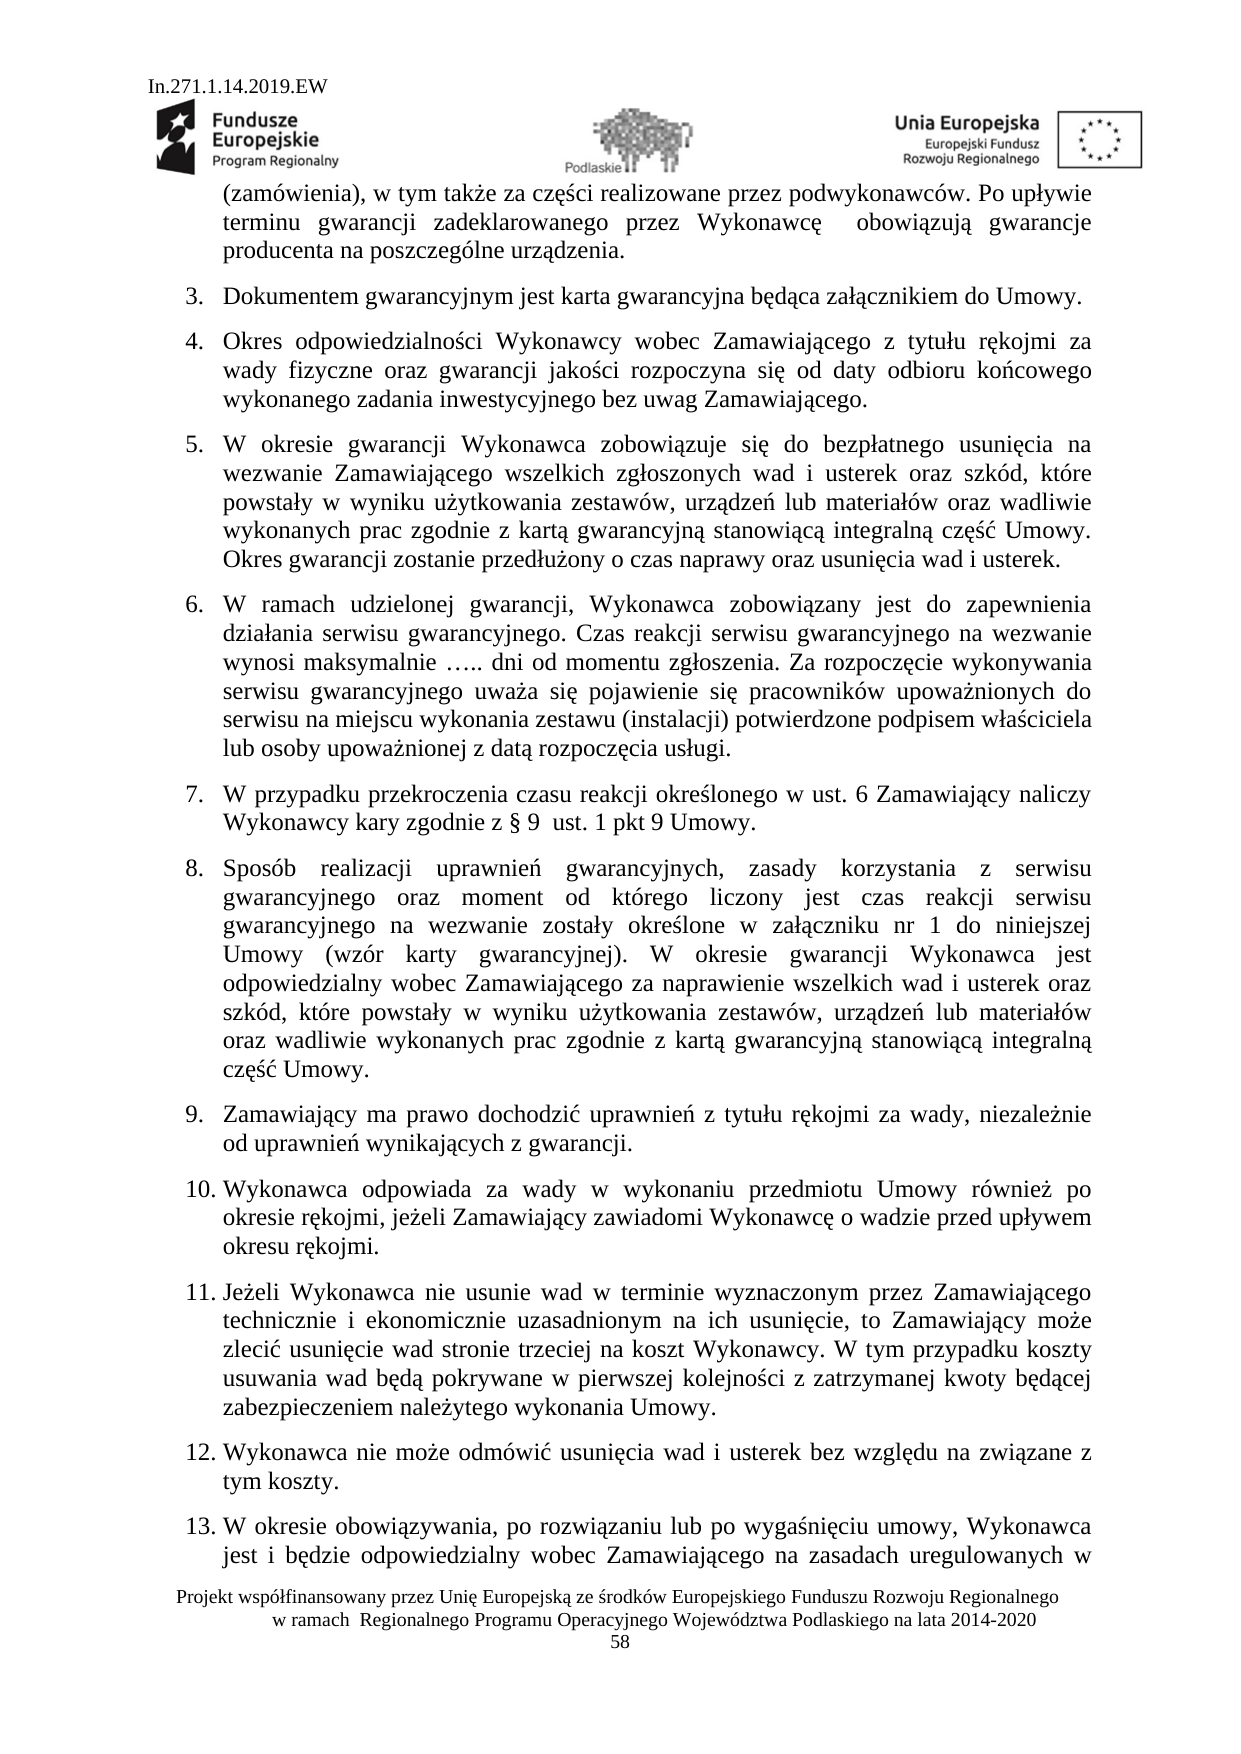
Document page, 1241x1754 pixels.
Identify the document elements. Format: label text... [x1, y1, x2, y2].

list Wykonawca odpowiada za wady w wykonaniu przedmiotu Umowy również po okresie rękojmi, jeżeli Zamawiający zawiadomi Wykonawcę o wadzie przed upływem okresu rękojmi. [185, 1174, 1092, 1260]
list W przypadku przekroczenia czasu reakcji określonego w ust. 6 Zamawiający naliczy Wykonawcy kary zgodnie z § 9 ust. 1 pkt 9 Umowy. [185, 779, 1092, 836]
list Wykonawca nie może odmówić usunięcia wad i usterek bez względu na związane z tym koszty. [185, 1437, 1092, 1494]
list Zamawiający ma prawo dochodzić uprawnień z tytułu rękojmi za wady, niezależnie od uprawnień wynikających z gwarancji. [185, 1099, 1092, 1157]
list Okres odpowiedzialności Wykonawcy wobec Zamawiającego z tytułu rękojmi za wady fizyczne oraz gwarancji jakości rozpoczyna się od daty odbioru końcowego wykonanego zadania inwestycyjnego bez uwag Zamawiającego. [185, 326, 1092, 412]
list Dokumentem gwarancyjnym jest karta gwarancyjna będąca załącznikiem do Umowy. [185, 281, 1092, 309]
list Sposób realizacji uprawnień gwarancyjnych, zasady korzystania z serwisu gwarancyjnego oraz moment od którego liczony jest czas reakcji serwisu gwarancyjnego na wezwanie zostały określone w załączniku nr 1 do niniejszej Umowy (wzór karty gwarancyjnej). W okresie gwarancji Wykonawca jest odpowiedzialny wobec Zamawiającego za naprawienie wszelkich wad i usterek oraz szkód, które powstały w wyniku użytkowania zestawów, urządzeń lub materiałów oraz wadliwie wykonanych prac zgodnie z kartą gwarancyjną stanowiącą integralną część Umowy. [185, 853, 1092, 1083]
list W okresie obowiązywania, po rozwiązaniu lub po wygaśnięciu umowy, Wykonawca jest i będzie odpowiedzialny wobec Zamawiającego na zasadach uregulowanych w [185, 1511, 1092, 1569]
list Jeżeli Wykonawca nie usunie wad w terminie wyznaczonym przez Zamawiającego technicznie i ekonomicznie uzasadnionym na ich usunięcie, to Zamawiający może zlecić usunięcie wad stronie trzeciej na koszt Wykonawcy. W tym przypadku koszty usuwania wad będą pokrywane w pierwszej kolejności z zatrzymanej kwoty będącej zabezpieczeniem należytego wykonania Umowy. [185, 1277, 1092, 1420]
list W ramach udzielonej gwarancji, Wykonawca zobowiązany jest do zapewnienia działania serwisu gwarancyjnego. Czas reakcji serwisu gwarancyjnego na wezwanie wynosi maksymalnie ….. dni od momentu zgłoszenia. Za rozpoczęcie wykonywania serwisu gwarancyjnego uważa się pojawienie się pracowników upoważnionych do serwisu na miejscu wykonania zestawu (instalacji) potwierdzone podpisem właściciela lub osoby upoważnionej z datą rozpoczęcia usługi. [185, 589, 1092, 762]
list W okresie gwarancji Wykonawca zobowiązuje się do bezpłatnego usunięcia na wezwanie Zamawiającego wszelkich zgłoszonych wad i usterek oraz szkód, które powstały w wyniku użytkowania zestawów, urządzeń lub materiałów oraz wadliwie wykonanych prac zgodnie z kartą gwarancyjną stanowiącą integralną część Umowy. Okres gwarancji zostanie przedłużony o czas naprawy oraz usunięcia wad i usterek. [185, 429, 1092, 573]
list (zamówienia), w tym także za części realizowane przez podwykonawców. Po upływie terminu gwarancji zadeklarowanego przez Wykonawcę obowiązują gwarancje producenta na poszczególne urządzenia. [185, 178, 1092, 264]
